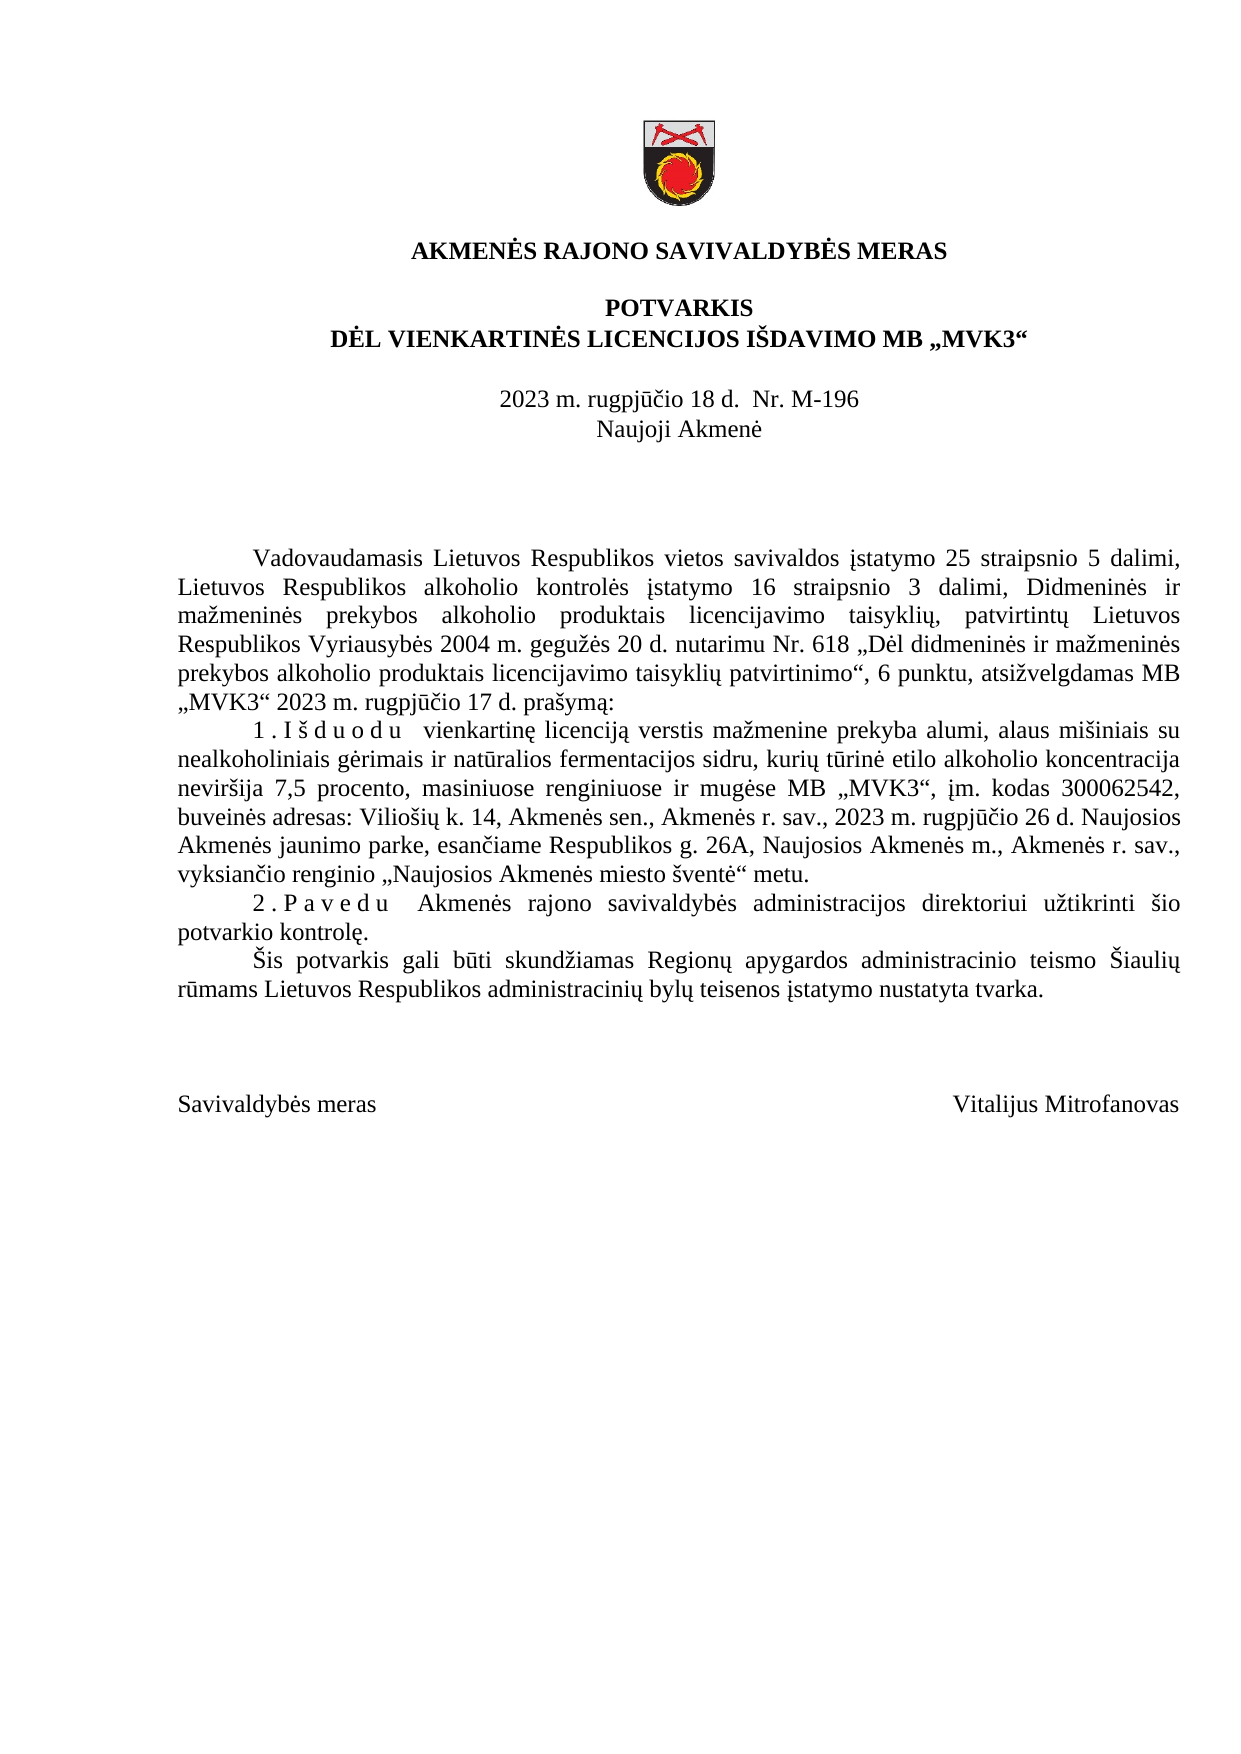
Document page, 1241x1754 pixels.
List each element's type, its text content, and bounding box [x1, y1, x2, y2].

text 1.Išduodu vienkartinę licenciją verstis mažmenine prekyba alumi, alaus mišiniais su nealkoholiniais gėrimais ir natūralios fermentacijos sidru, kurių tūrinė etilo alkoholio koncentracija neviršija 7,5 procento, masiniuose renginiuose ir mugėse MB „MVK3“, įm. kodas 300062542, buveinės adresas: Viliošių k. 14, Akmenės sen., Akmenės r. sav., 2023 m. rugpjūčio 26 d. Naujosios Akmenės jaunimo parke, esančiame Respublikos g. 26A, Naujosios Akmenės m., Akmenės r. sav., vyksiančio renginio „Naujosios Akmenės miesto šventė“ metu. [177, 716, 1181, 888]
text DĖL VIENKARTINĖS LICENCIJOS IŠDAVIMO MB „MVK3“ [177, 324, 1181, 352]
text Vadovaudamasis Lietuvos Respublikos vietos savivaldos įstatymo 25 straipsnio 5 dalimi, Lietuvos Respublikos alkoholio kontrolės įstatymo 16 straipsnio 3 dalimi, Didmeninės ir mažmeninės prekybos alkoholio produktais licencijavimo taisyklių, patvirtintų Lietuvos Respublikos Vyriausybės 2004 m. gegužės 20 d. nutarimu Nr. 618 „Dėl didmeninės ir mažmeninės prekybos alkoholio produktais licencijavimo taisyklių patvirtinimo“, 6 punktu, atsižvelgdamas MB „MVK3“ 2023 m. rugpjūčio 17 d. prašymą: [177, 543, 1181, 716]
text Savivaldybės meras Vitalijus Mitrofanovas [177, 1089, 1181, 1118]
text 2.Pavedu Akmenės rajono savivaldybės administracijos direktoriui užtikrinti šio potvarkio kontrolę. [177, 888, 1181, 946]
text POTVARKIS [177, 293, 1181, 322]
text AKMENĖS RAJONO SAVIVALDYBĖS MERAS [177, 236, 1181, 265]
text 2023 m. rugpjūčio 18 d. Nr. M-196 [177, 384, 1181, 413]
text Naujoji Akmenė [177, 414, 1181, 443]
text Šis potvarkis gali būti skundžiamas Regionų apygardos administracinio teismo Šiaulių rūmams Lietuvos Respublikos administracinių bylų teisenos įstatymo nustatyta tvarka. [177, 946, 1181, 1003]
